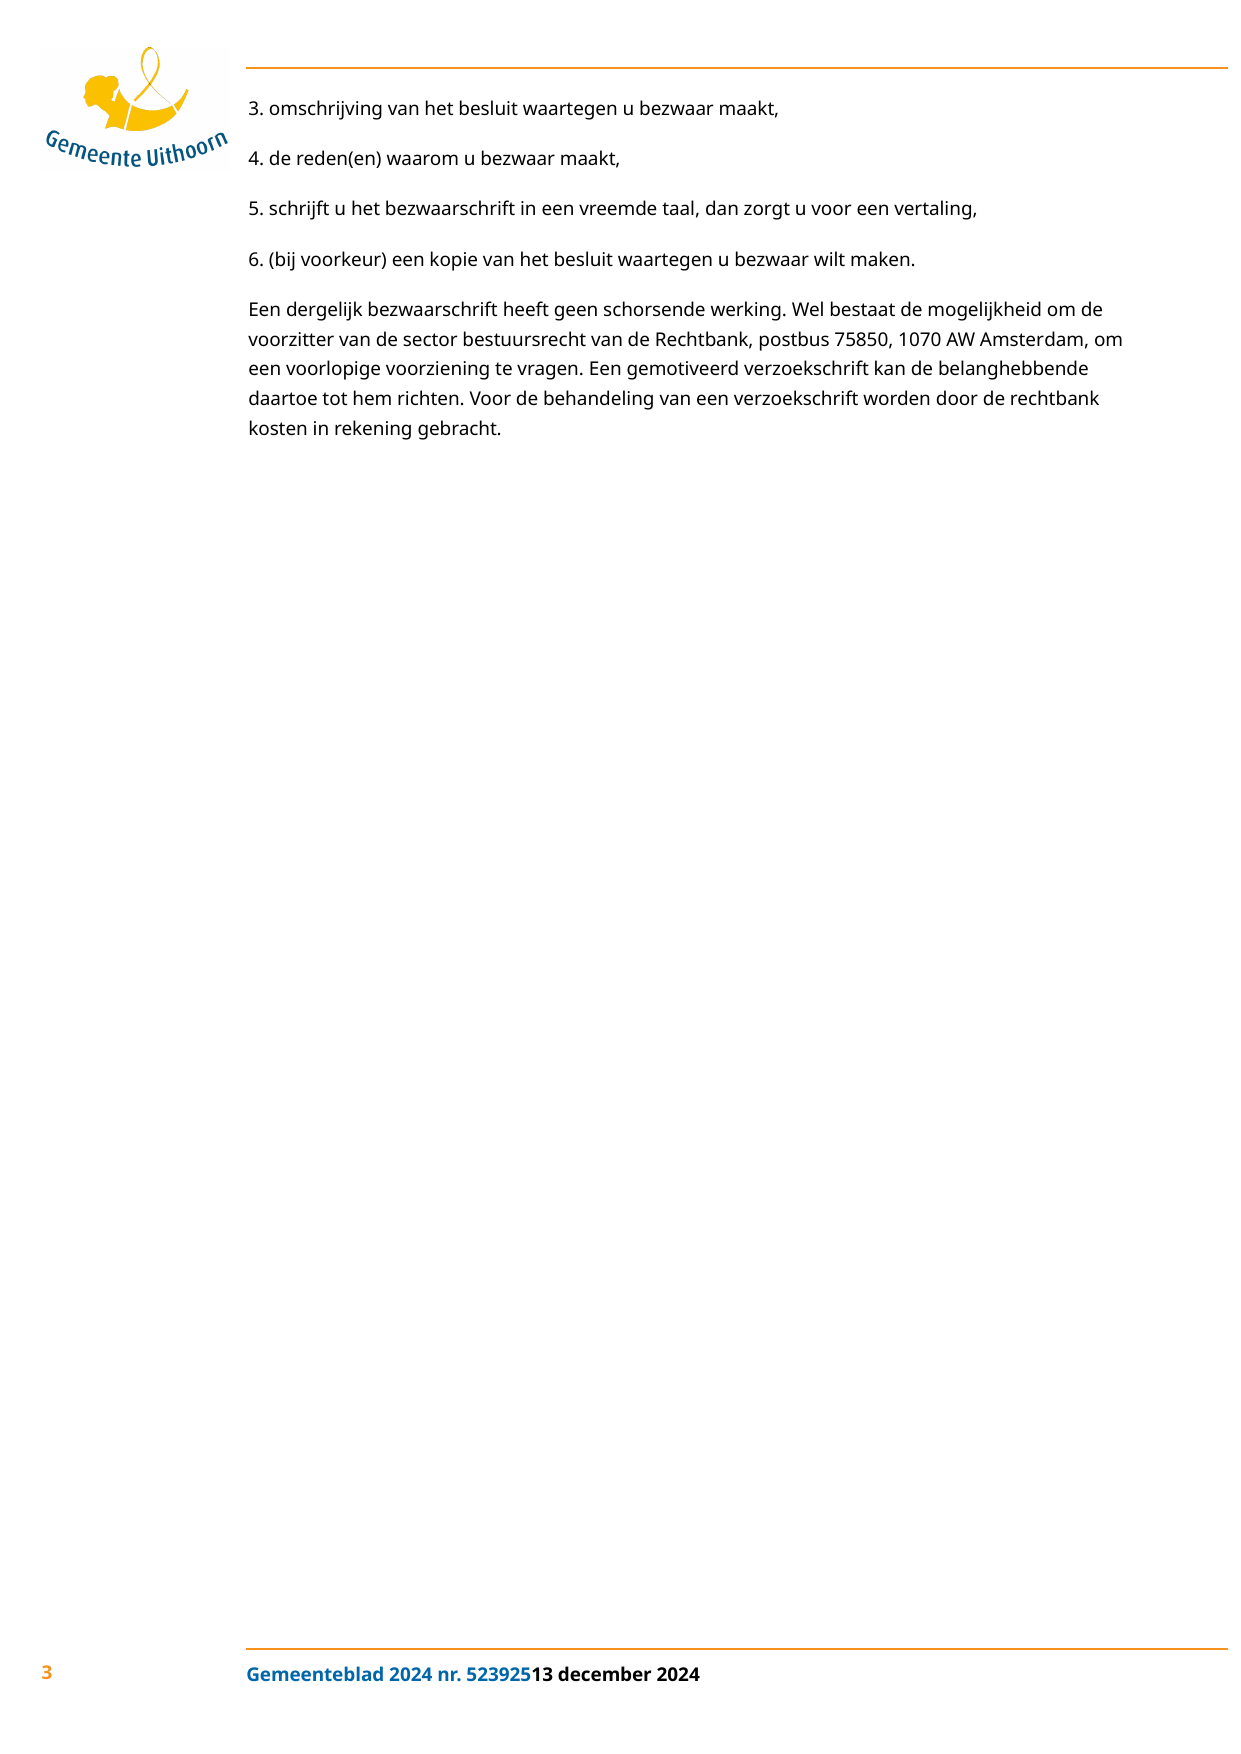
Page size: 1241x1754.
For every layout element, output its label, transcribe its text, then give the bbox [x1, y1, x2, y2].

text 6. (bij voorkeur) een kopie van het besluit waartegen u bezwaar wilt maken. [248, 246, 1152, 272]
text 3. omschrijving van het besluit waartegen u bezwaar maakt, [248, 95, 1152, 121]
text 5. schrijft u het bezwaarschrift in een vreemde taal, dan zorgt u voor een vertaling, [248, 196, 1152, 221]
text 4. de reden(en) waarom u bezwaar maakt, [248, 145, 1152, 171]
text Een dergelijk bezwaarschrift heeft geen schorsende werking. Wel bestaat de mogelijkheid om de voorzitter van de sector bestuursrecht van de Rechtbank, postbus 75850, 1070 AW Amster­dam, om een voorlo­pige voorzie­ning te vragen. Een gemotiveerd verzoekschrift kan de belanghebbende daartoe tot hem richten. Voor de behande­ling van een verzoekschrift worden door de rechtbank kosten in rekening gebracht. [248, 296, 1152, 441]
picture [41, 47, 231, 172]
